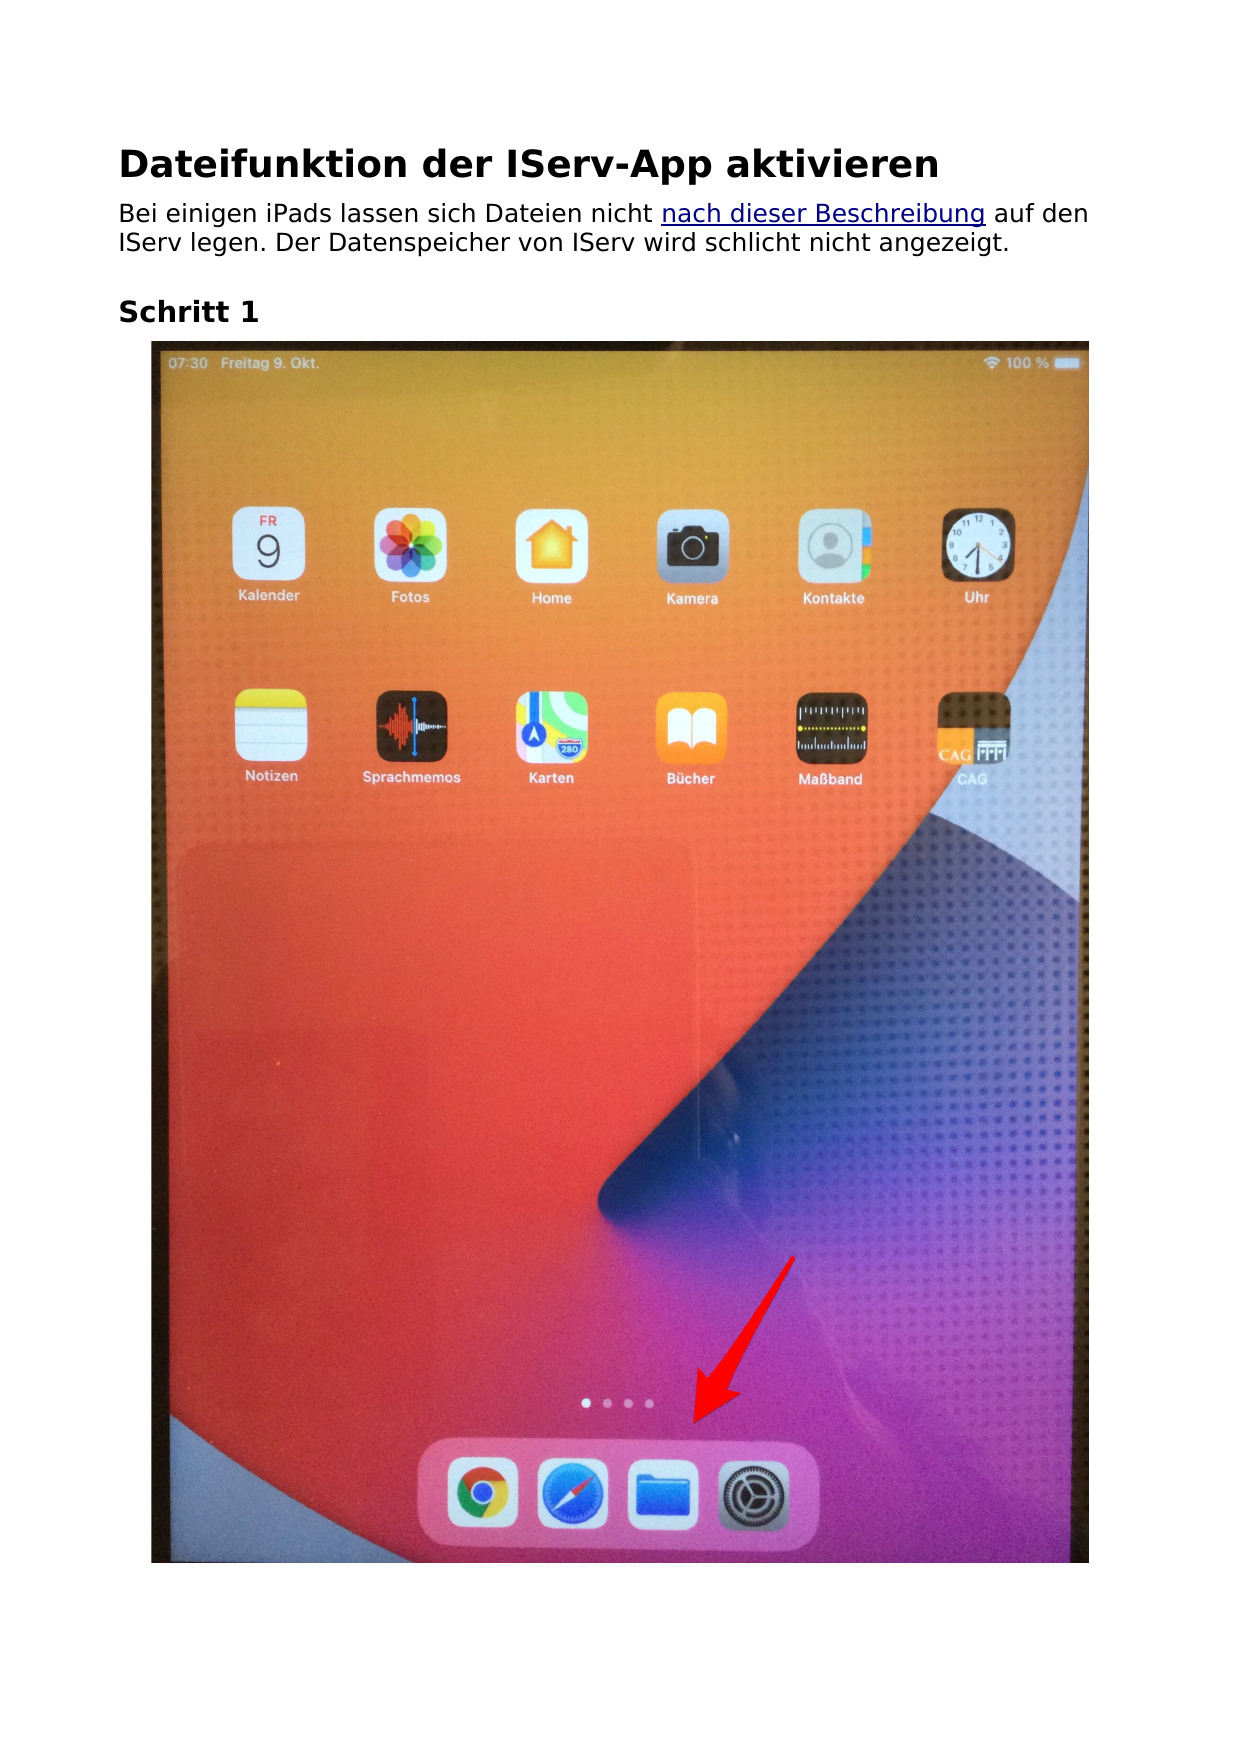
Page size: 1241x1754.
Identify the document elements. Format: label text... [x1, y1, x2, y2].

text Bei einigen iPads lassen sich Dateien nicht nach dieser Beschreibung auf den IServ legen. Der Datenspeicher von IServ wird schlicht nicht angezeigt. [118, 199, 1122, 258]
subtitle Dateifunktion der IServ-App aktivieren [118, 143, 1122, 187]
subtitle Schritt 1 [118, 295, 1122, 329]
picture [151, 341, 1089, 1563]
